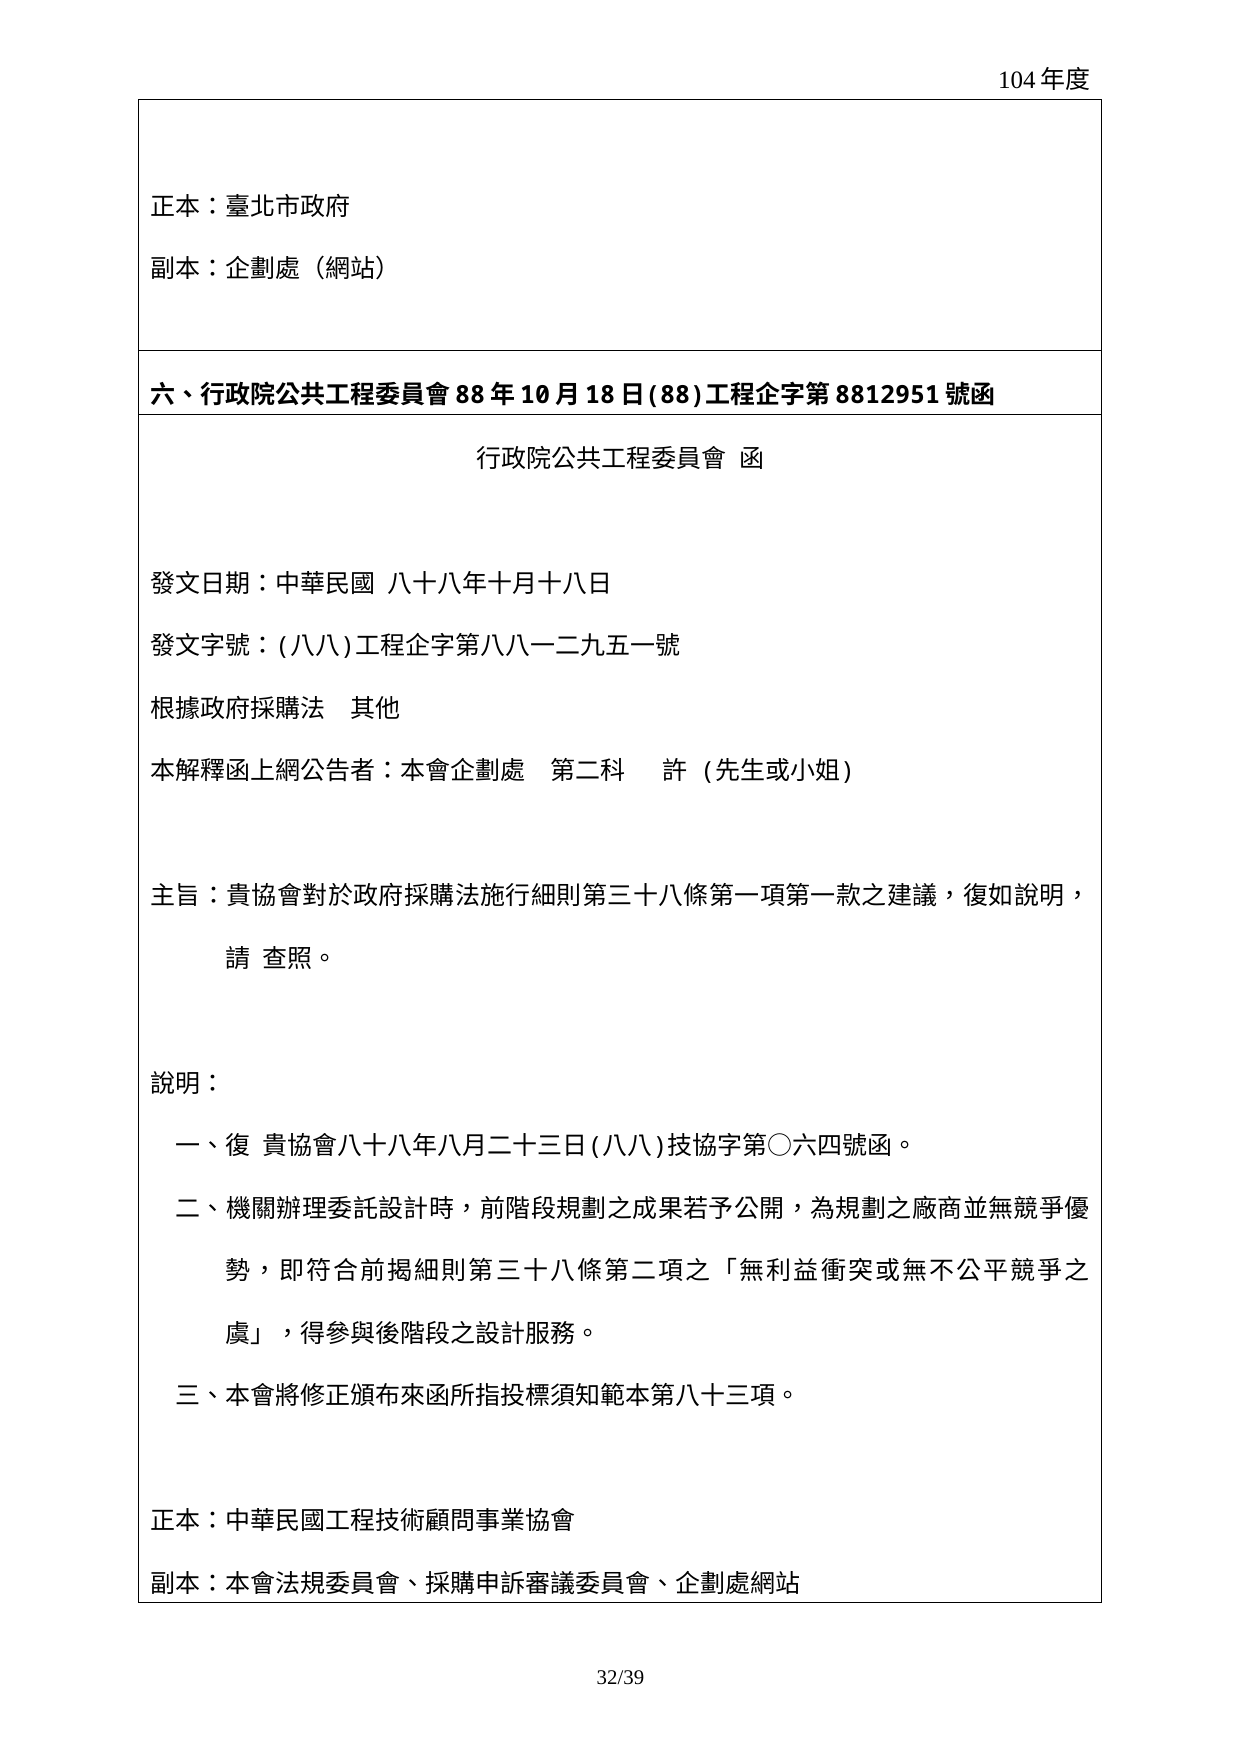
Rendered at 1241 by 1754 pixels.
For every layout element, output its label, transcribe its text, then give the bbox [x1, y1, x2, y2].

table_cell 正本：臺北市政府 副本：企劃處（網站） [139, 100, 1101, 350]
table_cell 六、行政院公共工程委員會88年10月18日(88)工程企字第8812951號函 [139, 351, 1101, 414]
table_cell 行政院公共工程委員會 函 發文日期：中華民國 八十八年十月十八日 發文字號：(八八)工程企字第八八一二九五一號 根據政府採購法 其他 本解釋函上網公告者：本會企劃處 第二科 許 (先生或小姐) 主旨：貴協會對於政府採購法施行細則第三十八條第一項第一款之建議，復如說明，請 查照。 說明： 一、復 貴協會八十八年八月二十三日(八八)技協字第○六四號函。 二、機關辦理委託設計時，前階段規劃之成果若予公開，為規劃之廠商並無競爭優勢，即符合前揭細則第三十八條第二項之「無利益衝突或無不公平競爭之虞」，得參與後階段之設計服務。 三、本會將修正頒布來函所指投標須知範本第八十三項。 正本：中華民國工程技術顧問事業協會 副本：本會法規委員會、採購申訴審議委員會、企劃處網站 [139, 415, 1101, 1602]
